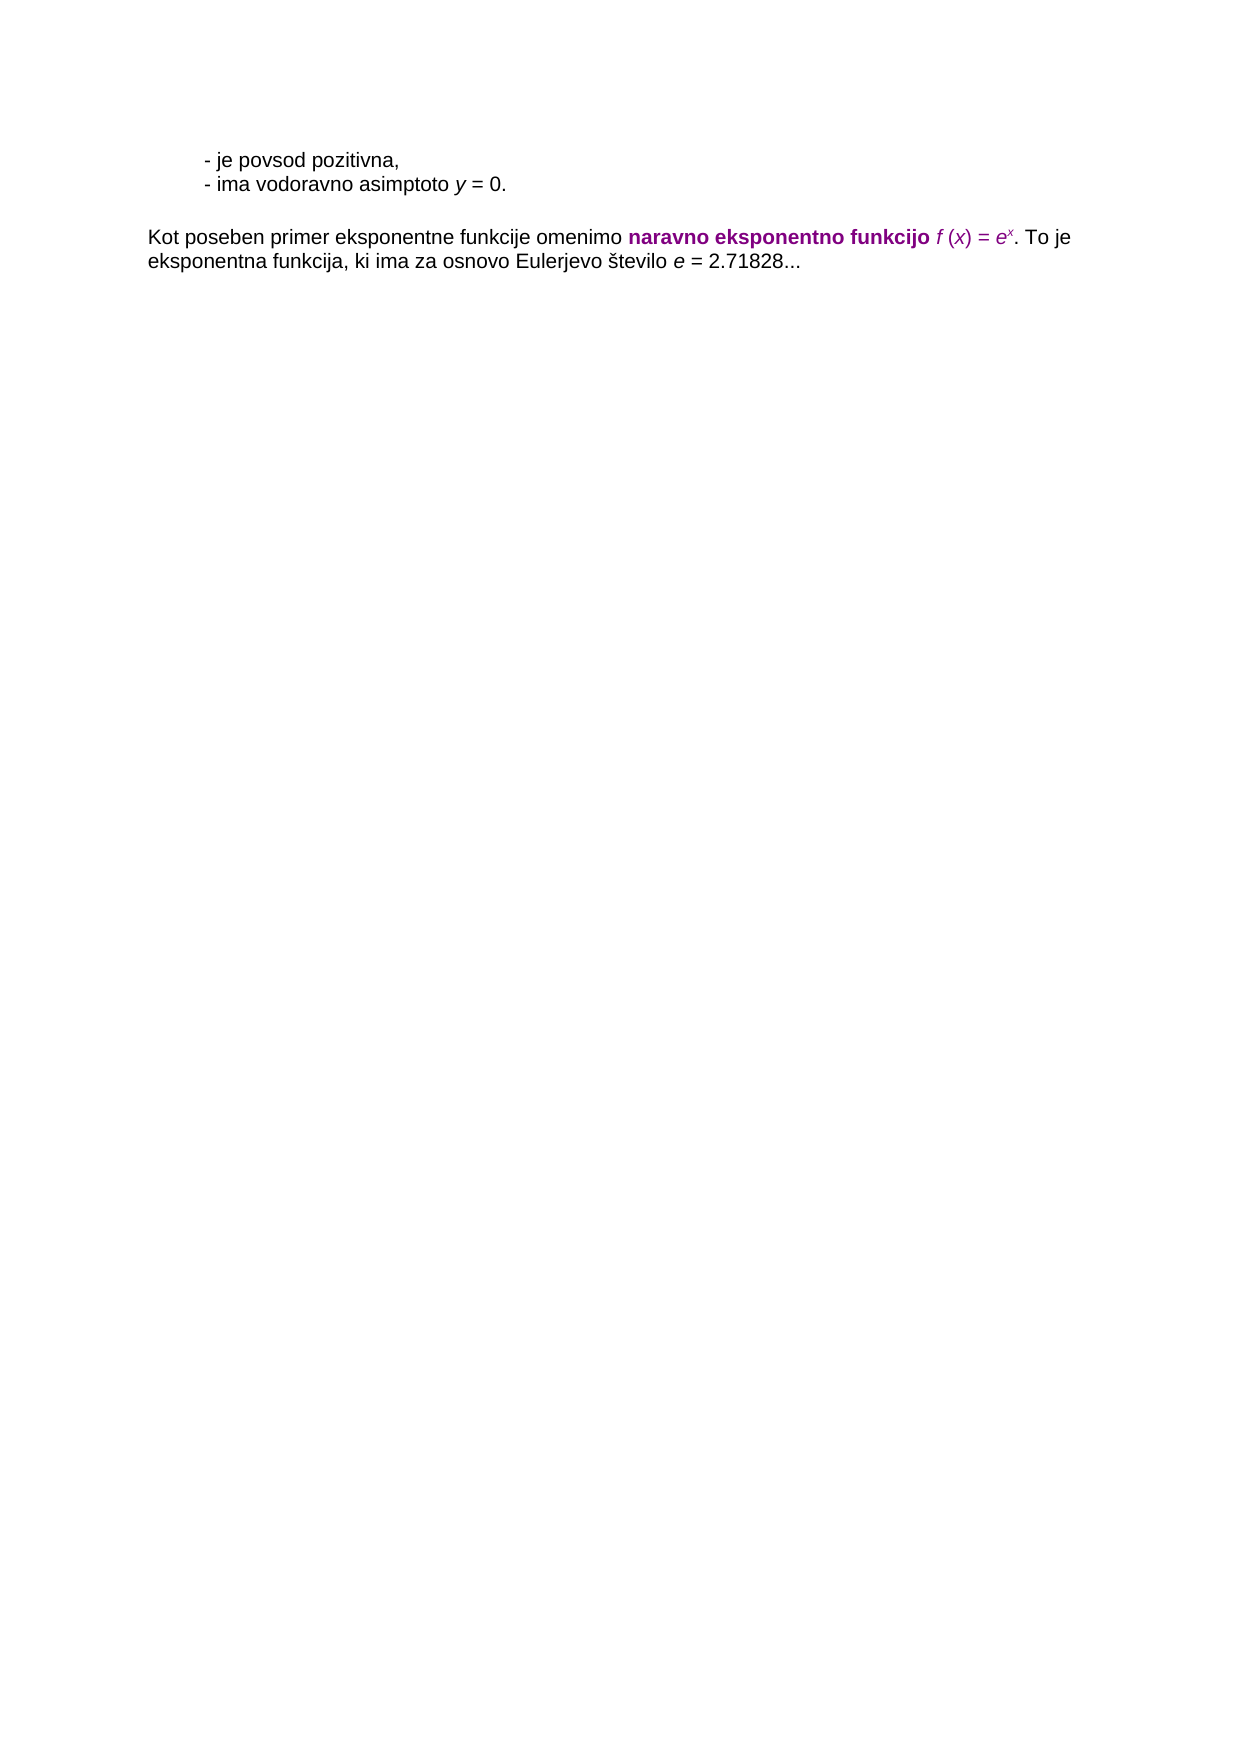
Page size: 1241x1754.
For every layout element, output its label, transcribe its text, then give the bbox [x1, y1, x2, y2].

text Kot poseben primer eksponentne funkcije omenimo naravno eksponentno funkcijo f (x) = ex. To je eksponentna funkcija, ki ima za osnovo Eulerjevo število e = 2.71828... [148, 225, 1093, 273]
list - je povsod pozitivna, - ima vodoravno asimptoto y = 0. [166, 148, 1093, 196]
